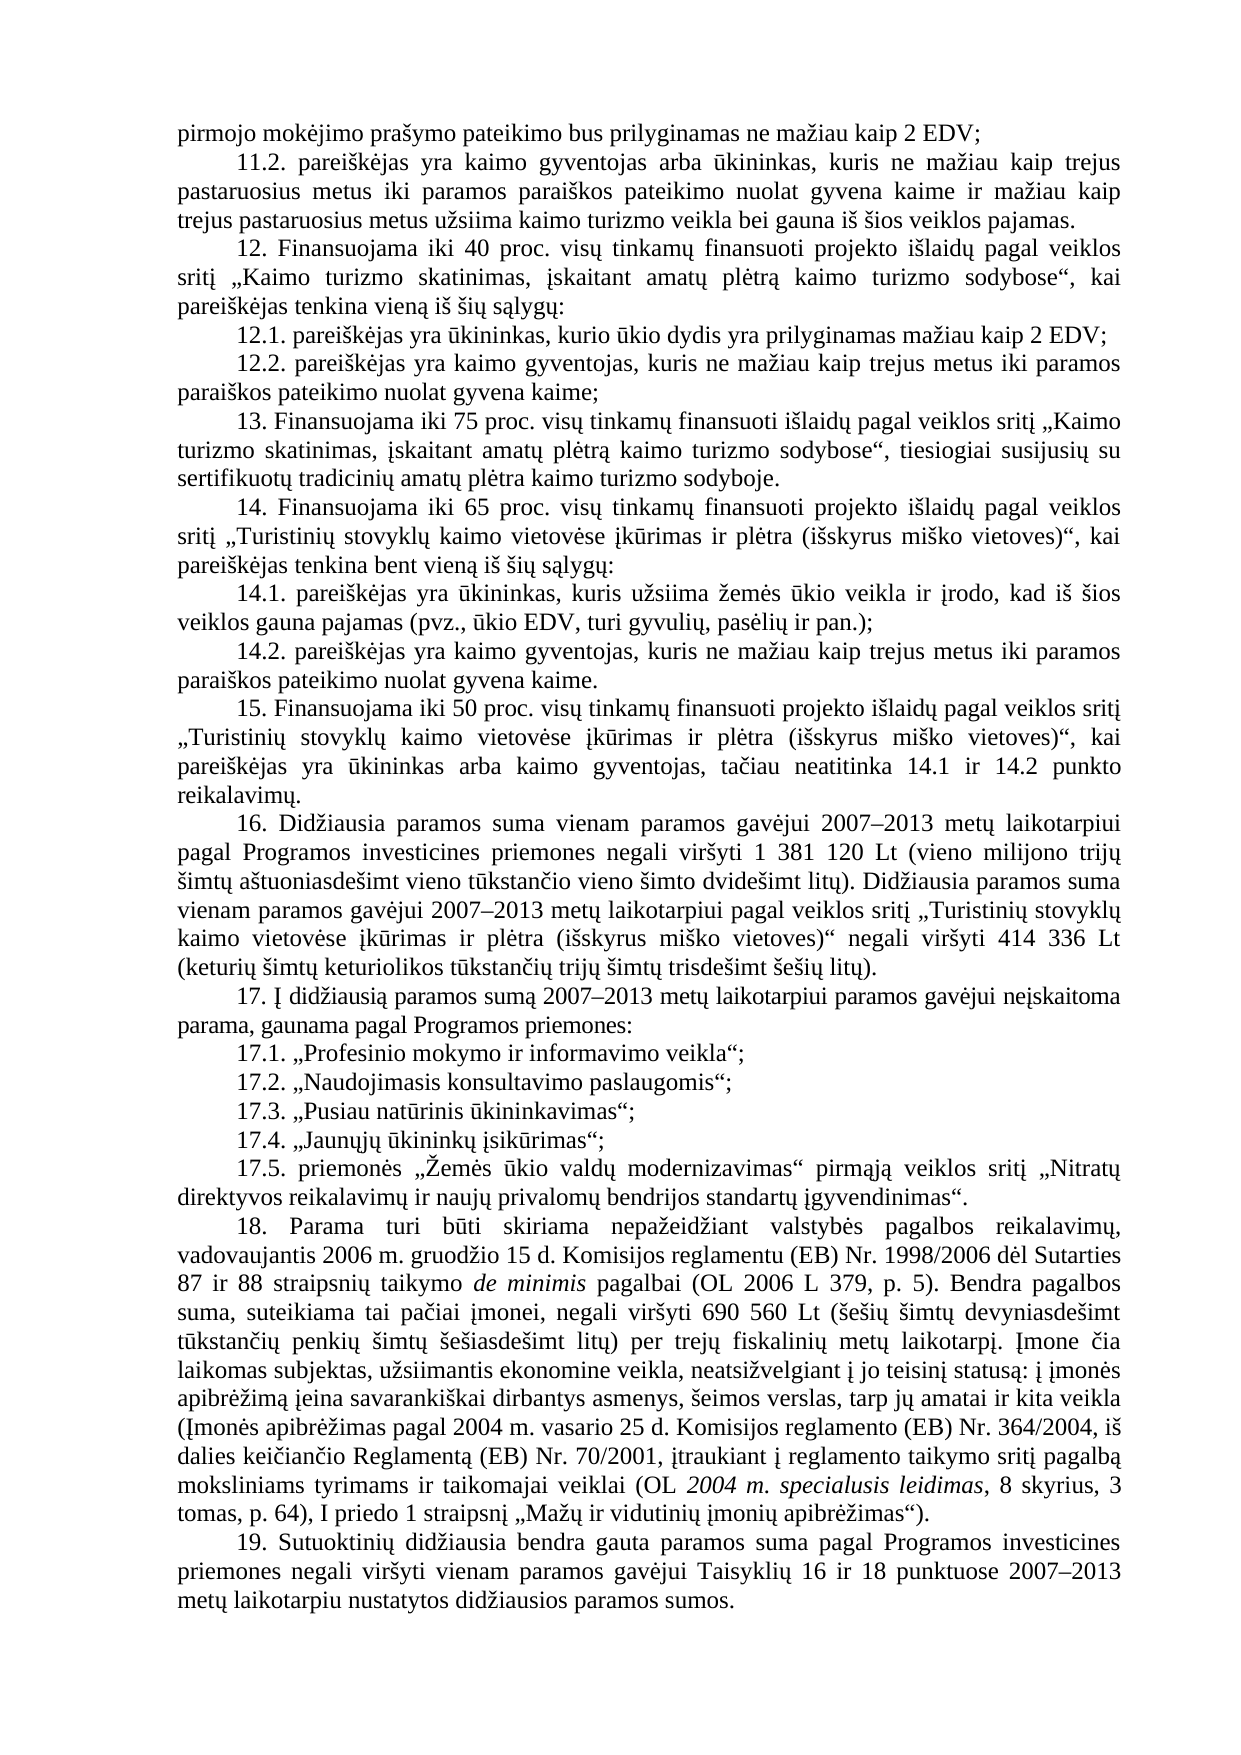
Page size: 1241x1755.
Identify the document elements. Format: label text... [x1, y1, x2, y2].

text 12.2. pareiškėjas yra kaimo gyventojas, kuris ne mažiau kaip trejus metus iki paramos paraiškos pateikimo nuolat gyvena kaime; [177, 348, 1122, 406]
text 14. Finansuojama iki 65 proc. visų tinkamų finansuoti projekto išlaidų pagal veiklos sritį „Turistinių stovyklų kaimo vietovėse įkūrimas ir plėtra (išskyrus miško vietoves)“, kai pareiškėjas tenkina bent vieną iš šių sąlygų: [177, 492, 1122, 578]
text 17.1. „Profesinio mokymo ir informavimo veikla“; [177, 1038, 1122, 1067]
text 17.5. priemonės „Žemės ūkio valdų modernizavimas“ pirmąją veiklos sritį „Nitratų direktyvos reikalavimų ir naujų privalomų bendrijos standartų įgyvendinimas“. [177, 1153, 1122, 1211]
text 11.2. pareiškėjas yra kaimo gyventojas arba ūkininkas, kuris ne mažiau kaip trejus pastaruosius metus iki paramos paraiškos pateikimo nuolat gyvena kaime ir mažiau kaip trejus pastaruosius metus užsiima kaimo turizmo veikla bei gauna iš šios veiklos pajamas. [177, 147, 1122, 233]
text 19. Sutuoktinių didžiausia bendra gauta paramos suma pagal Programos investicines priemones negali viršyti vienam paramos gavėjui Taisyklių 16 ir 18 punktuose 2007–2013 metų laikotarpiu nustatytos didžiausios paramos sumos. [177, 1527, 1122, 1613]
text pirmojo mokėjimo prašymo pateikimo bus prilyginamas ne mažiau kaip 2 EDV; [177, 118, 1122, 147]
text 17.4. „Jaunųjų ūkininkų įsikūrimas“; [177, 1125, 1122, 1153]
text 17.2. „Naudojimasis konsultavimo paslaugomis“; [177, 1067, 1122, 1096]
text 14.2. pareiškėjas yra kaimo gyventojas, kuris ne mažiau kaip trejus metus iki paramos paraiškos pateikimo nuolat gyvena kaime. [177, 636, 1122, 693]
text 12. Finansuojama iki 40 proc. visų tinkamų finansuoti projekto išlaidų pagal veiklos sritį „Kaimo turizmo skatinimas, įskaitant amatų plėtrą kaimo turizmo sodybose“, kai pareiškėjas tenkina vieną iš šių sąlygų: [177, 233, 1122, 320]
text 15. Finansuojama iki 50 proc. visų tinkamų finansuoti projekto išlaidų pagal veiklos sritį „Turistinių stovyklų kaimo vietovėse įkūrimas ir plėtra (išskyrus miško vietoves)“, kai pareiškėjas yra ūkininkas arba kaimo gyventojas, tačiau neatitinka 14.1 ir 14.2 punkto reikalavimų. [177, 693, 1122, 808]
text 12.1. pareiškėjas yra ūkininkas, kurio ūkio dydis yra prilyginamas mažiau kaip 2 EDV; [177, 320, 1122, 348]
text 13. Finansuojama iki 75 proc. visų tinkamų finansuoti išlaidų pagal veiklos sritį „Kaimo turizmo skatinimas, įskaitant amatų plėtrą kaimo turizmo sodybose“, tiesiogiai susijusių su sertifikuotų tradicinių amatų plėtra kaimo turizmo sodyboje. [177, 406, 1122, 492]
text 16. Didžiausia paramos suma vienam paramos gavėjui 2007–2013 metų laikotarpiui pagal Programos investicines priemones negali viršyti 1 381 120 Lt (vieno milijono trijų šimtų aštuoniasdešimt vieno tūkstančio vieno šimto dvidešimt litų). Didžiausia paramos suma vienam paramos gavėjui 2007–2013 metų laikotarpiui pagal veiklos sritį „Turistinių stovyklų kaimo vietovėse įkūrimas ir plėtra (išskyrus miško vietoves)“ negali viršyti 414 336 Lt (keturių šimtų keturiolikos tūkstančių trijų šimtų trisdešimt šešių litų). [177, 808, 1122, 981]
text 14.1. pareiškėjas yra ūkininkas, kuris užsiima žemės ūkio veikla ir įrodo, kad iš šios veiklos gauna pajamas (pvz., ūkio EDV, turi gyvulių, pasėlių ir pan.); [177, 578, 1122, 636]
text 17.3. „Pusiau natūrinis ūkininkavimas“; [177, 1096, 1122, 1125]
text 18. Parama turi būti skiriama nepažeidžiant valstybės pagalbos reikalavimų, vadovaujantis 2006 m. gruodžio 15 d. Komisijos reglamentu (EB) Nr. 1998/2006 dėl Sutarties 87 ir 88 straipsnių taikymo de minimis pagalbai (OL 2006 L 379, p. 5). Bendra pagalbos suma, suteikiama tai pačiai įmonei, negali viršyti 690 560 Lt (šešių šimtų devyniasdešimt tūkstančių penkių šimtų šešiasdešimt litų) per trejų fiskalinių metų laikotarpį. Įmone čia laikomas subjektas, užsiimantis ekonomine veikla, neatsižvelgiant į jo teisinį statusą: į įmonės apibrėžimą įeina savarankiškai dirbantys asmenys, šeimos verslas, tarp jų amatai ir kita veikla (Įmonės apibrėžimas pagal 2004 m. vasario 25 d. Komisijos reglamento (EB) Nr. 364/2004, iš dalies keičiančio Reglamentą (EB) Nr. 70/2001, įtraukiant į reglamento taikymo sritį pagalbą moksliniams tyrimams ir taikomajai veiklai (OL 2004 m. specialusis leidimas, 8 skyrius, 3 tomas, p. 64), I priedo 1 straipsnį „Mažų ir vidutinių įmonių apibrėžimas“). [177, 1211, 1122, 1527]
text 17. Į didžiausią paramos sumą 2007–2013 metų laikotarpiui paramos gavėjui neįskaitoma parama, gaunama pagal Programos priemones: [177, 981, 1122, 1038]
